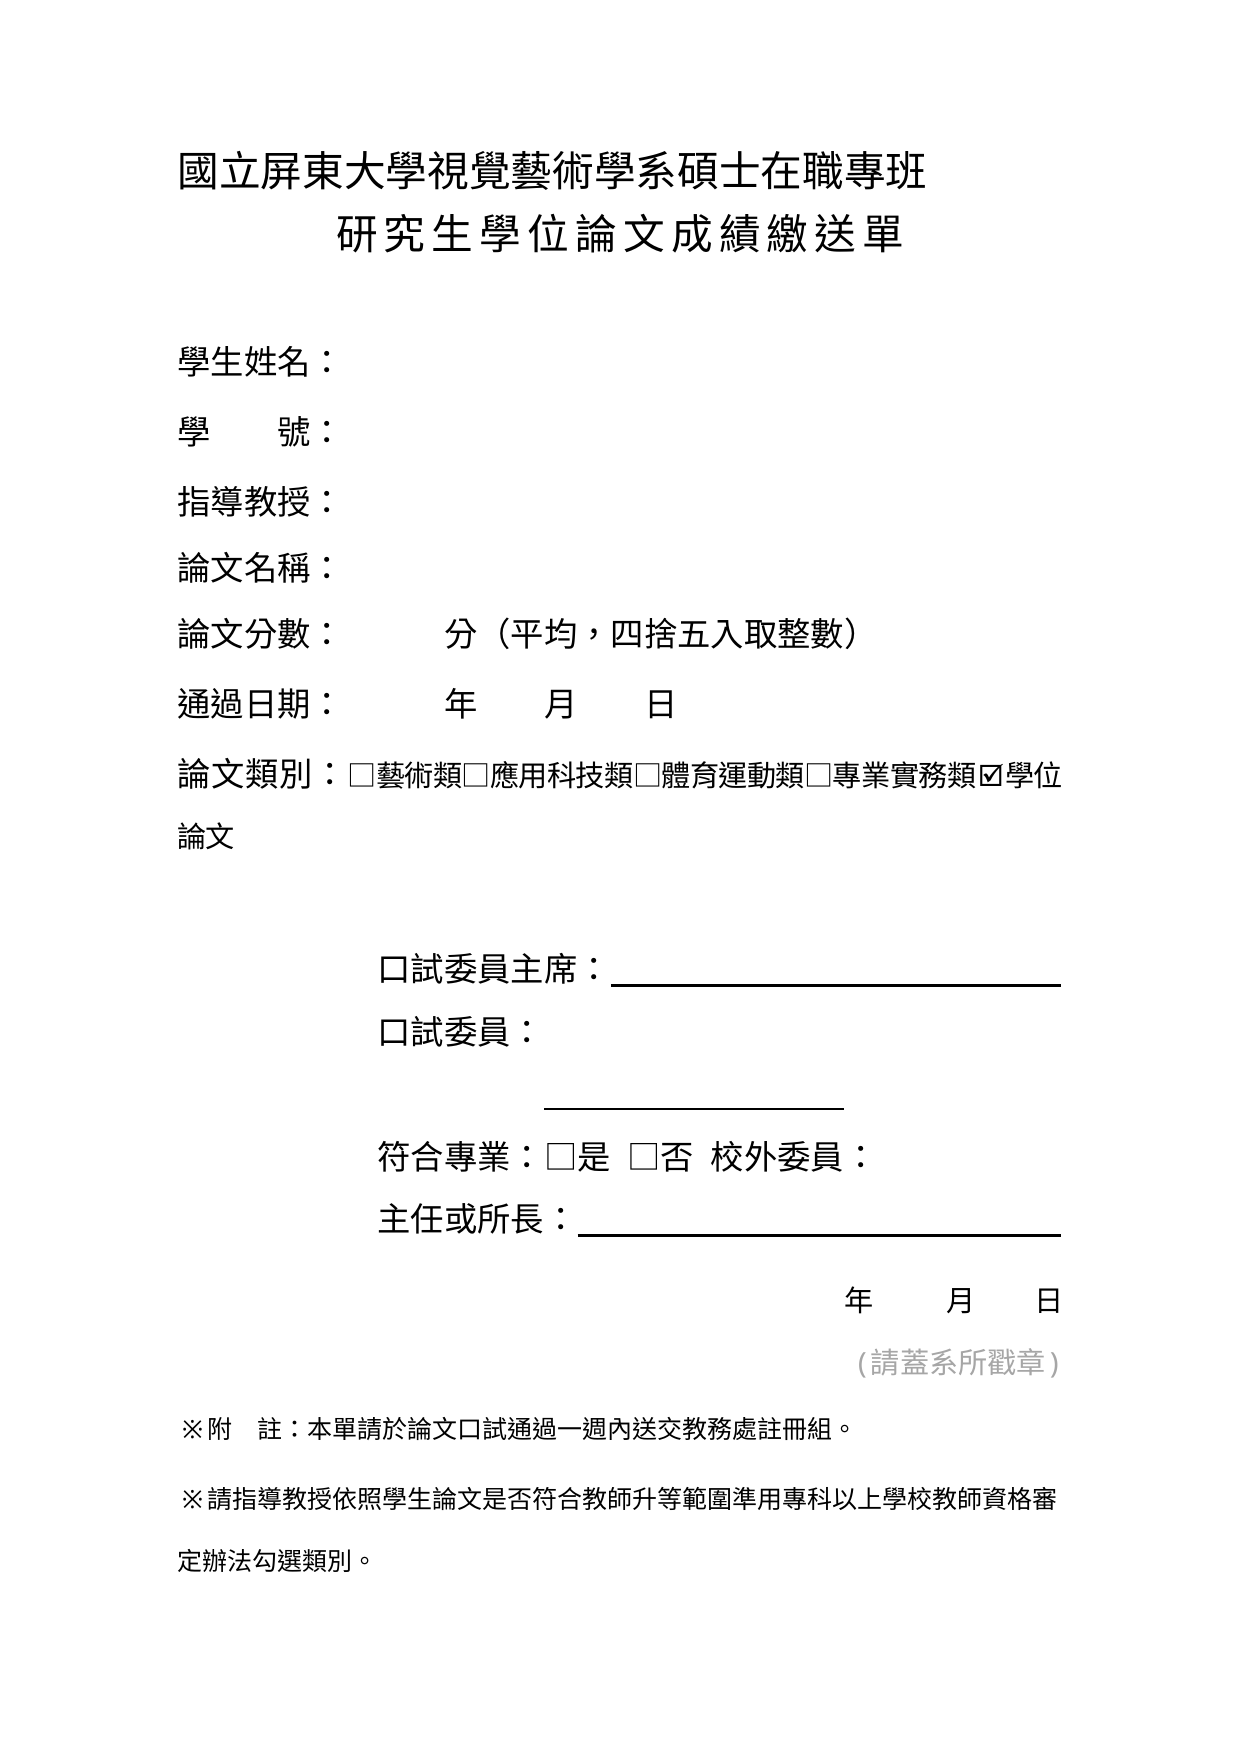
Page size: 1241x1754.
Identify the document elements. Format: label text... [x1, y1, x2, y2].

text 年 月 日 [177, 1257, 1063, 1319]
text (請蓋系所戳章) [177, 1319, 1063, 1382]
text 口試委員主席： [177, 926, 1063, 988]
text 論文類別：□藝術類□應用科技類□體育運動類□專業實務類學位論文 [177, 731, 1063, 856]
text 指導教授： [177, 458, 1063, 521]
text 學 號： [177, 388, 1063, 451]
text 論文分數： 分（平均，四捨五入取整數） [177, 591, 1063, 653]
text ※附 註：本單請於論文口試通過一週內送交教務處註冊組。 [177, 1386, 1063, 1448]
text 國立屏東大學視覺藝術學系碩士在職專班 [177, 127, 1063, 189]
text 主任或所長： [177, 1176, 1063, 1238]
text 學生姓名： [177, 318, 1063, 381]
text 研究生學位論文成績繳送單 [177, 189, 1063, 252]
text 論文名稱： [177, 524, 1063, 587]
text 口試委員： [177, 988, 1063, 1051]
text 通過日期： 年 月 日 [177, 661, 1063, 723]
text ※請指導教授依照學生論文是否符合教師升等範圍準用專科以上學校教師資格審定辦法勾選類別。 [177, 1456, 1063, 1581]
text 符合專業：□是 □否 校外委員： [177, 1113, 1063, 1176]
